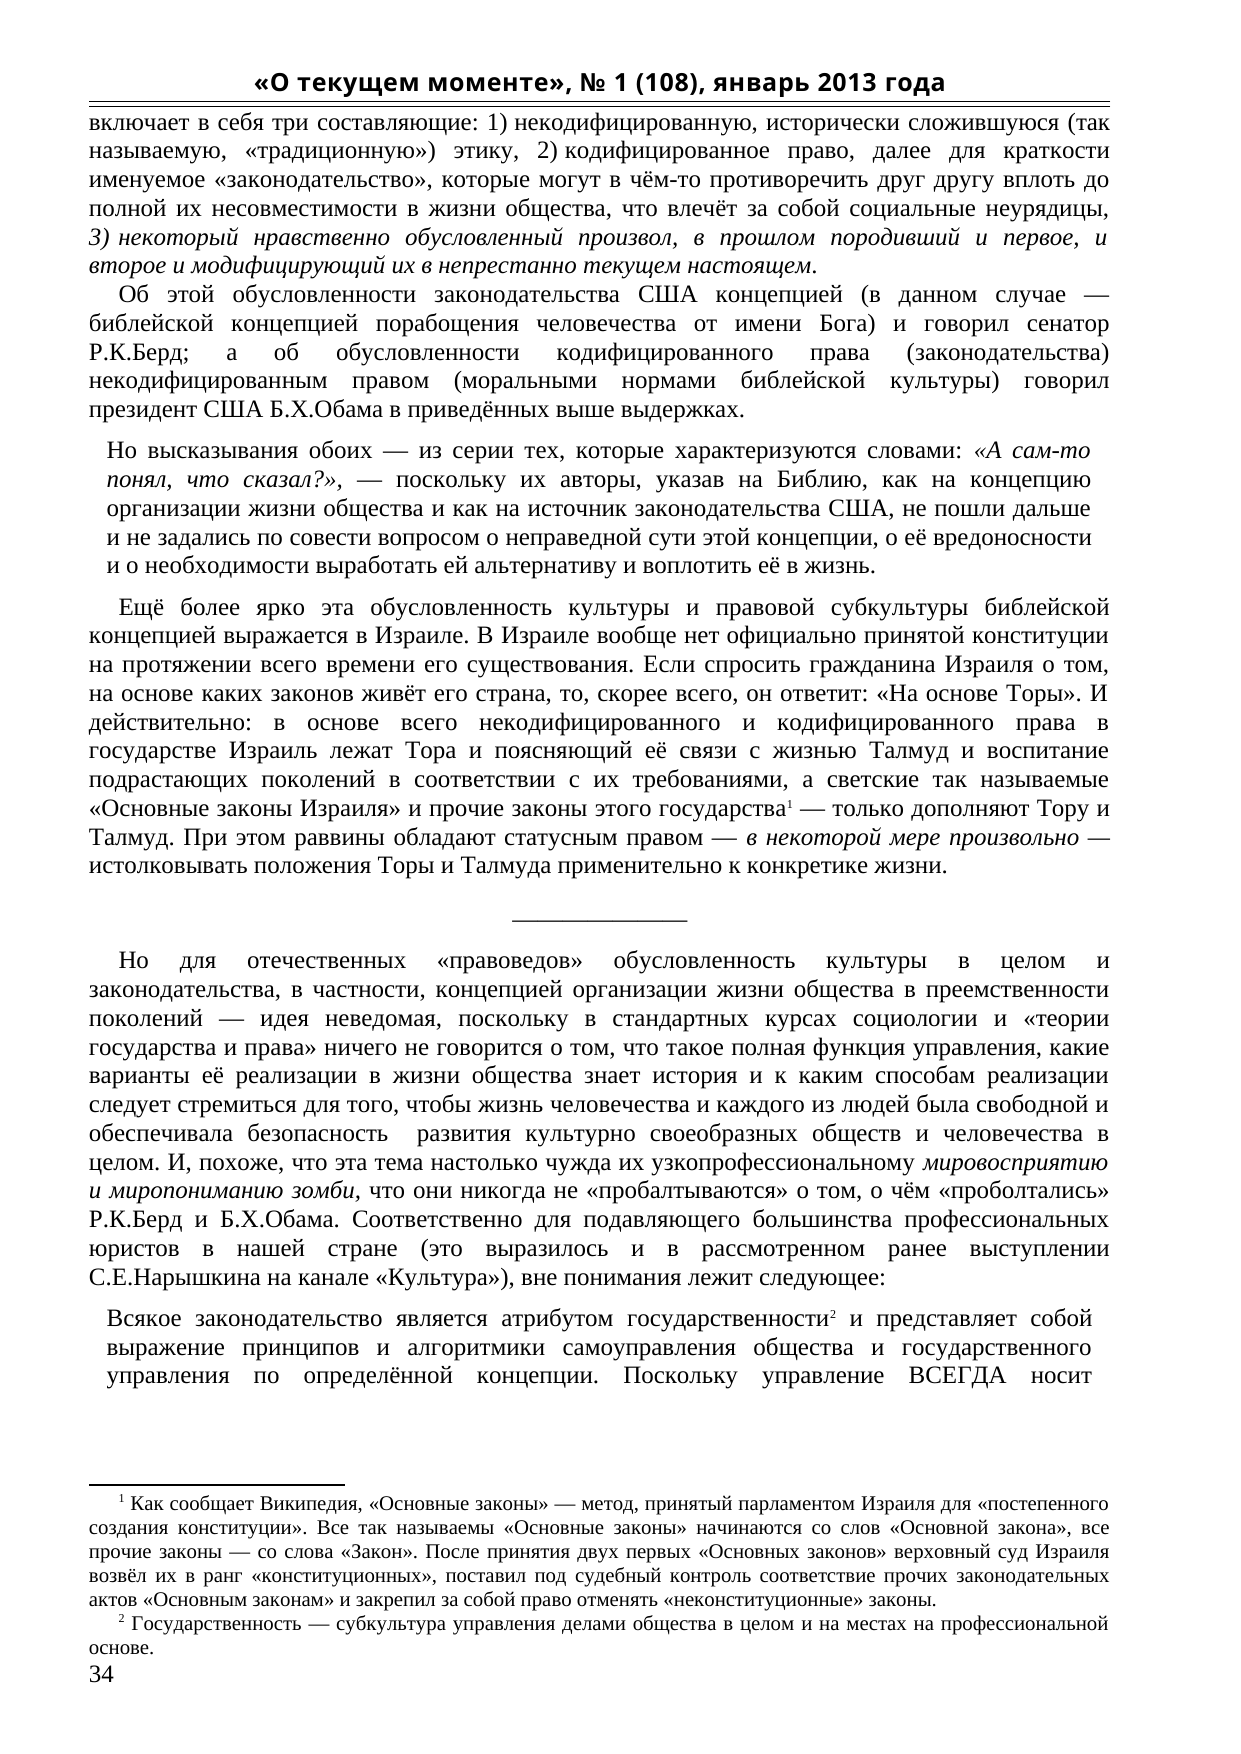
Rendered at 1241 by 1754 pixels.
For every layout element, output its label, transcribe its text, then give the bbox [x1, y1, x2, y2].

text ——————— [89, 904, 1110, 933]
text включает в себя три составляющие: 1) некодифицированную, исторически сложившуюся (так называемую, «традиционную») этику, 2) кодифицированное право, далее для краткости именуемое «законодательство», которые могут в чём-то противоречить друг другу вплоть до полной их несовместимости в жизни общества, что влечёт за собой социальные неурядицы, 3) некоторый нравственно обусловленный произвол, в прошлом породивший и первое, и второе и модифицирующий их в непрестанно текущем настоящем. [89, 107, 1110, 279]
text Об этой обусловленности законодательства США концепцией (в данном случае — библейской концепцией порабощения человечества от имени Бога) и говорил сенатор Р.К.Берд; а об обусловленности кодифицированного права (законодательства) некодифицированным правом (моральными нормами библейской культуры) говорил президент США Б.Х.Обама в приведённых выше выдержках. [89, 279, 1110, 423]
text Ещё более ярко эта обусловленность культуры и правовой субкультуры библейской концепцией выражается в Израиле. В Израиле вообще нет официально принятой конституции на протяжении всего времени его существования. Если спросить гражданина Израиля о том, на основе каких законов живёт его страна, то, скорее всего, он ответит: «На основе Торы». И действительно: в основе всего некодифицированного и кодифицированного права в государстве Израиль лежат Тора и поясняющий её связи с жизнью Талмуд и воспитание подрастающих поколений в соответствии с их требованиями, а светские так называемые «Основные законы Израиля» и прочие законы этого государства — только дополняют Тору и Талмуд. При этом раввины обладают статусным правом — в некоторой мере произвольно — истолковывать положения Торы и Талмуда применительно к конкретике жизни. [89, 592, 1110, 879]
text Но для отечественных «правоведов» обусловленность культуры в целом и законодательства, в частности, концепцией организации жизни общества в преемственности поколений — идея неведомая, поскольку в стандартных курсах социологии и «теории государства и права» ничего не говорится о том, что такое полная функция управления, какие варианты её реализации в жизни общества знает история и к каким способам реализации следует стремиться для того, чтобы жизнь человечества и каждого из людей была свободной и обеспечивала безопасность развития культурно своеобразных обществ и человечества в целом. И, похоже, что эта тема настолько чужда их узкопрофессиональному мировосприятию и миропониманию зомби, что они никогда не «пробалтываются» о том, о чём «проболтались» Р.К.Берд и Б.Х.Обама. Соответственно для подавляющего большинства профессиональных юристов в нашей стране (это выразилось и в рассмотренном ранее выступлении С.Е.Нарышкина на канале «Культура»), вне понимания лежит следующее: [89, 945, 1110, 1290]
text Всякое законодательство является атрибутом государственности и представляет собой выражение принципов и алгоритмики самоуправления общества и государственного управления по определённой концепции. Поскольку управление ВСЕГДА носит [106, 1303, 1093, 1418]
text Как сообщает Википедия, «Основные законы» — метод, принятый парламентом Израиля для «постепенного создания конституции». Все так называемы «Основные законы» начинаются со слов «Основной закона», все прочие законы — со слова «Закон». После принятия двух первых «Основных законов» верховный суд Израиля возвёл их в ранг «конституционных», поставил под судебный контроль соответствие прочих законодательных актов «Основным законам» и закрепил за собой право отменять «неконституционные» законы. [89, 1491, 1110, 1611]
text Государственность — субкультура управления делами общества в целом и на местах на профессиональной основе. [89, 1611, 1110, 1659]
text Но высказывания обоих — из серии тех, которые характеризуются словами: «А сам-то понял, что сказал?», — поскольку их авторы, указав на Библию, как на концепцию организации жизни общества и как на источник законодательства США, не пошли дальше и не задались по совести вопросом о неправедной сути этой концепции, о её вредоносности и о необходимости выработать ей альтернативу и воплотить её в жизнь. [106, 435, 1093, 579]
